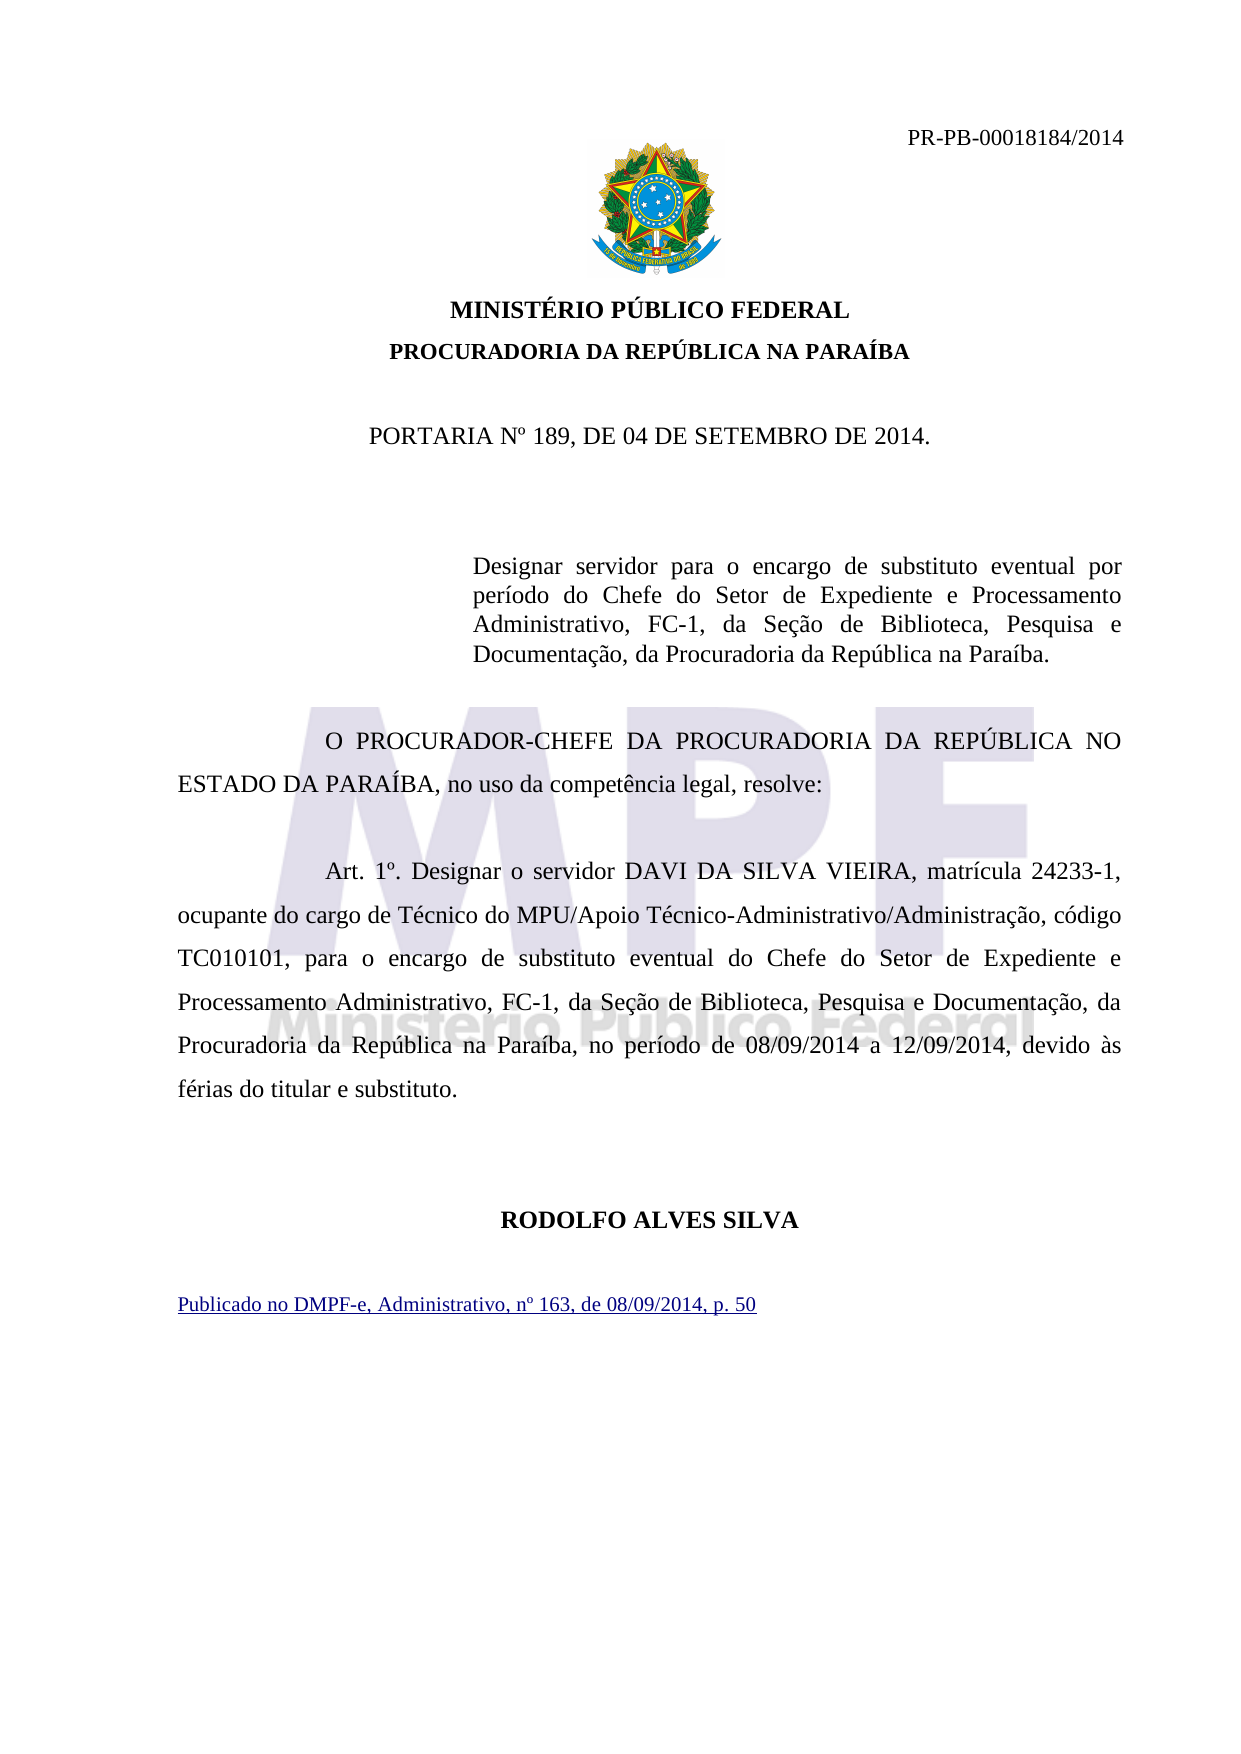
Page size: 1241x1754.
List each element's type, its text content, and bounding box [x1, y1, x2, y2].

text RODOLFO ALVES SILVA [177, 1204, 1122, 1234]
text PROCURADORIA DA REPÚBLICA NA PARAÍBA [177, 338, 1122, 364]
picture [266, 798, 1034, 856]
picture [266, 707, 1034, 726]
text PR-PB-00018184/2014 [799, 123, 1123, 150]
text Designar servidor para o encargo de substituto eventual por período do Chefe do Setor de Expediente e Processamento Administrativo, FC-1, da Seção de Biblioteca, Pesquisa e Documentação, da Procuradoria da República na Paraíba. [473, 551, 1122, 667]
text PORTARIA Nº 189, DE 04 DE SETEMBRO DE 2014. [177, 421, 1122, 450]
text O PROCURADOR-CHEFE DA PROCURADORIA DA REPÚBLICA NO ESTADO DA PARAÍBA, no uso da competência legal, resolve: [177, 726, 1122, 798]
text Art. 1º. Designar o servidor DAVI DA SILVA VIEIRA, matrícula 24233-1, ocupante do cargo de Técnico do MPU/Apoio Técnico-Administrativo/Administração, código TC010101, para o encargo de substituto eventual do Chefe do Setor de Expediente e Processamento Administrativo, FC-1, da Seção de Biblioteca, Pesquisa e Documentação, da Procuradoria da República na Paraíba, no período de 08/09/2014 a 12/09/2014, devido às férias do titular e substituto. [177, 856, 1122, 1103]
text MINISTÉRIO PÚBLICO FEDERAL [177, 294, 1122, 323]
picture [587, 139, 726, 278]
text Publicado no DMPF-e, Administrativo, nº 163, de 08/09/2014, p. 50 [177, 1292, 1122, 1316]
